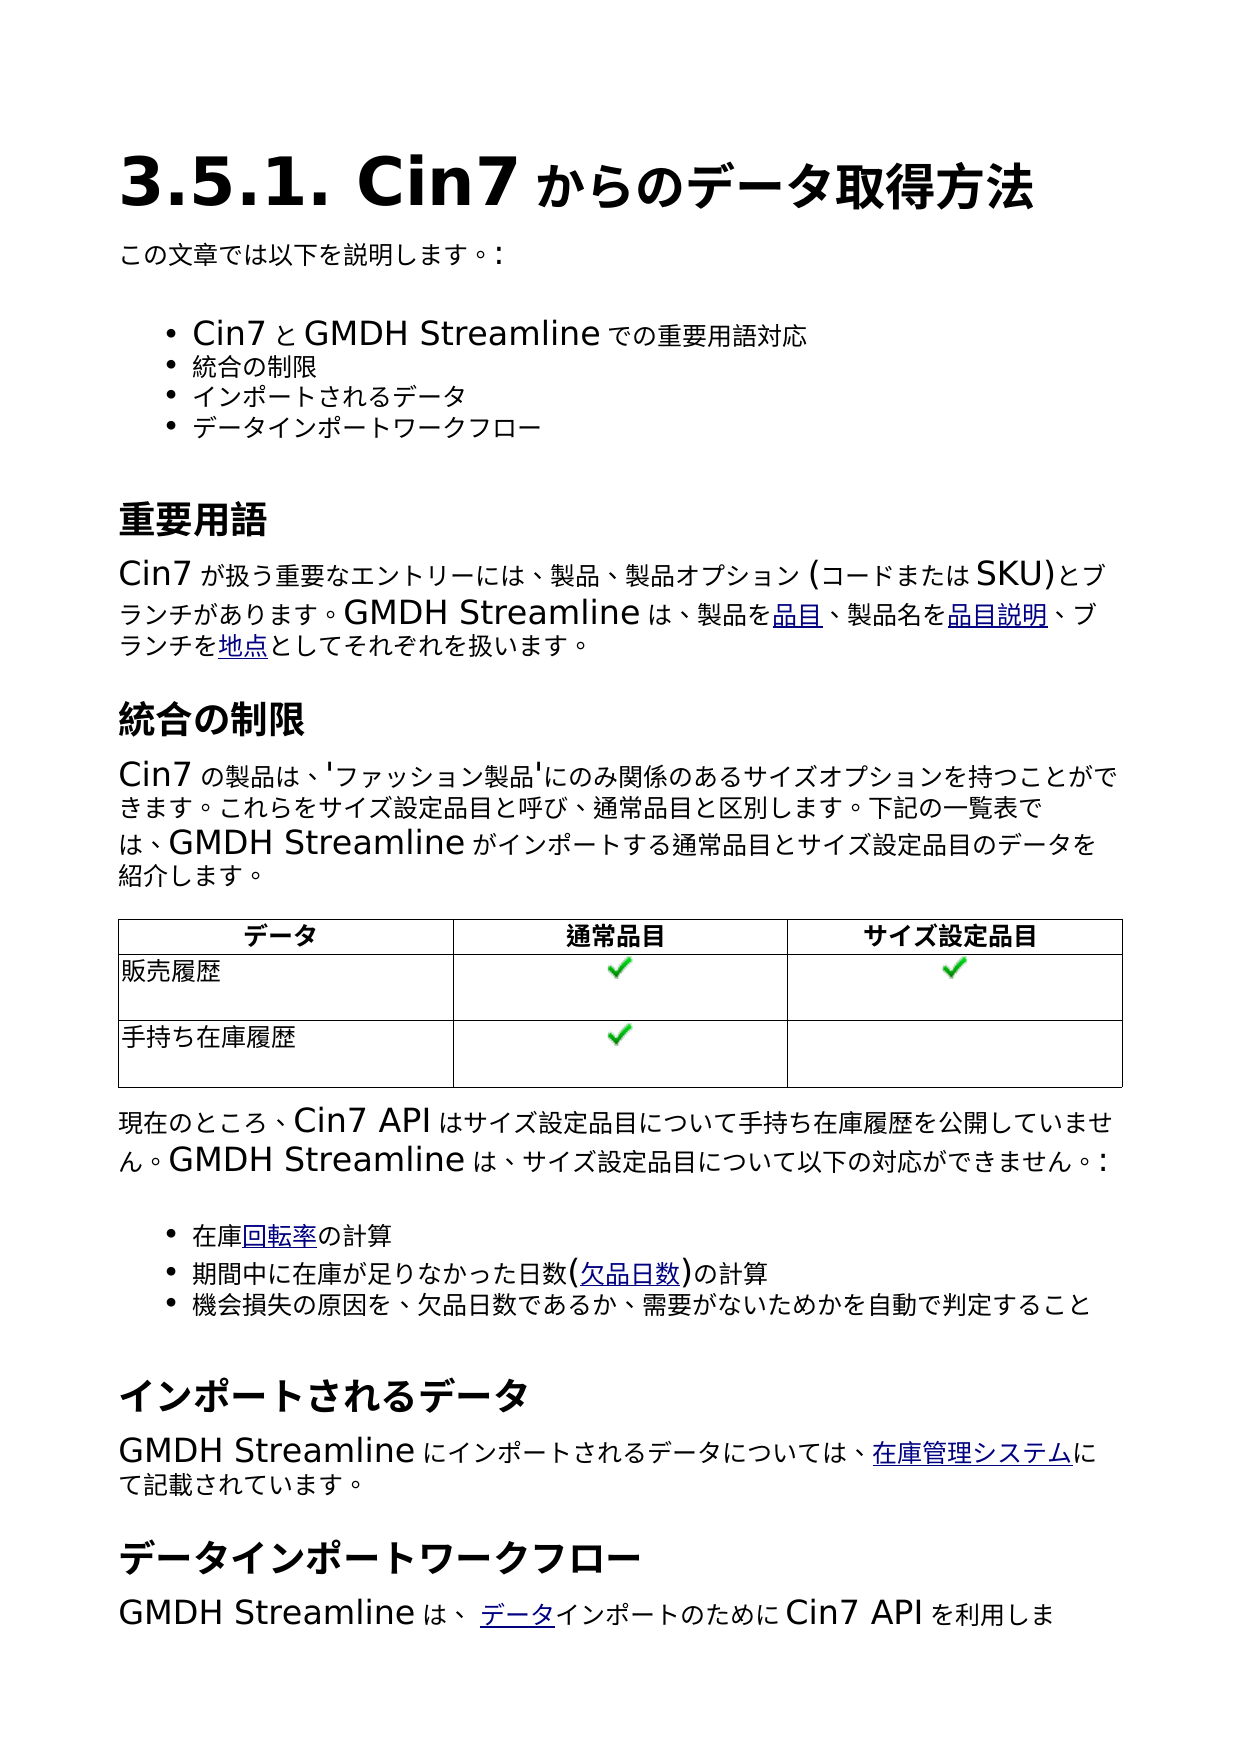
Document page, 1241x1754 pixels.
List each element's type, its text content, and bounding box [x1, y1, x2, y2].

text この文章では以下を説明します。: [118, 233, 1122, 272]
list Cin7とGMDH Streamlineでの重要用語対応 [177, 314, 1122, 353]
subtitle データインポートワークフロー [118, 1537, 1122, 1581]
table_header データ [119, 920, 453, 954]
table_cell 手持ち在庫履歴 [119, 1021, 453, 1087]
table_cell [454, 955, 787, 1020]
list 機会損失の原因を、欠品日数であるか、需要がないためかを自動で判定すること [177, 1291, 1122, 1321]
list 統合の制限 [177, 353, 1122, 383]
table_cell [788, 955, 1122, 1020]
list データインポートワークフロー [177, 414, 1122, 444]
text Cin7が扱う重要なエントリーには、製品、製品オプション (コードまたはSKU)とブランチがあります。GMDH Streamlineは、製品を品目、製品名を品目説明、ブランチを地点としてそれぞれを扱います。 [118, 555, 1122, 662]
list インポートされるデータ [177, 383, 1122, 414]
table_cell 販売履歴 [119, 955, 453, 1020]
picture [607, 956, 633, 979]
table_header サイズ設定品目 [788, 920, 1122, 954]
subtitle 統合の制限 [118, 699, 1122, 743]
table_cell [788, 1021, 1122, 1087]
subtitle 3.5.1. Cin7からのデータ取得方法 [118, 143, 1122, 221]
list 期間中に在庫が足りなかった日数(欠品日数)の計算 [177, 1252, 1122, 1291]
subtitle インポートされるデータ [118, 1376, 1122, 1419]
subtitle 重要用語 [118, 499, 1122, 542]
text GMDH Streamlineにインポートされるデータについては、在庫管理システムにて記載されています。 [118, 1432, 1122, 1500]
picture [942, 956, 968, 979]
text GMDH Streamlineは、 データインポートのためにCin7 APIを利用しま [118, 1594, 1122, 1632]
list 在庫回転率の計算 [177, 1222, 1122, 1252]
text Cin7の製品は、'ファッション製品'にのみ関係のあるサイズオプションを持つことができます。これらをサイズ設定品目と呼び、通常品目と区別します。下記の一覧表では、GMDH Streamlineがインポートする通常品目とサイズ設定品目のデータを紹介します。 [118, 755, 1122, 891]
table_cell [454, 1021, 787, 1087]
table_header 通常品目 [454, 920, 787, 954]
text 現在のところ、Cin7 APIはサイズ設定品目について手持ち在庫履歴を公開していません。GMDH Streamlineは、サイズ設定品目について以下の対応ができません。: [118, 1102, 1122, 1180]
picture [607, 1023, 633, 1046]
